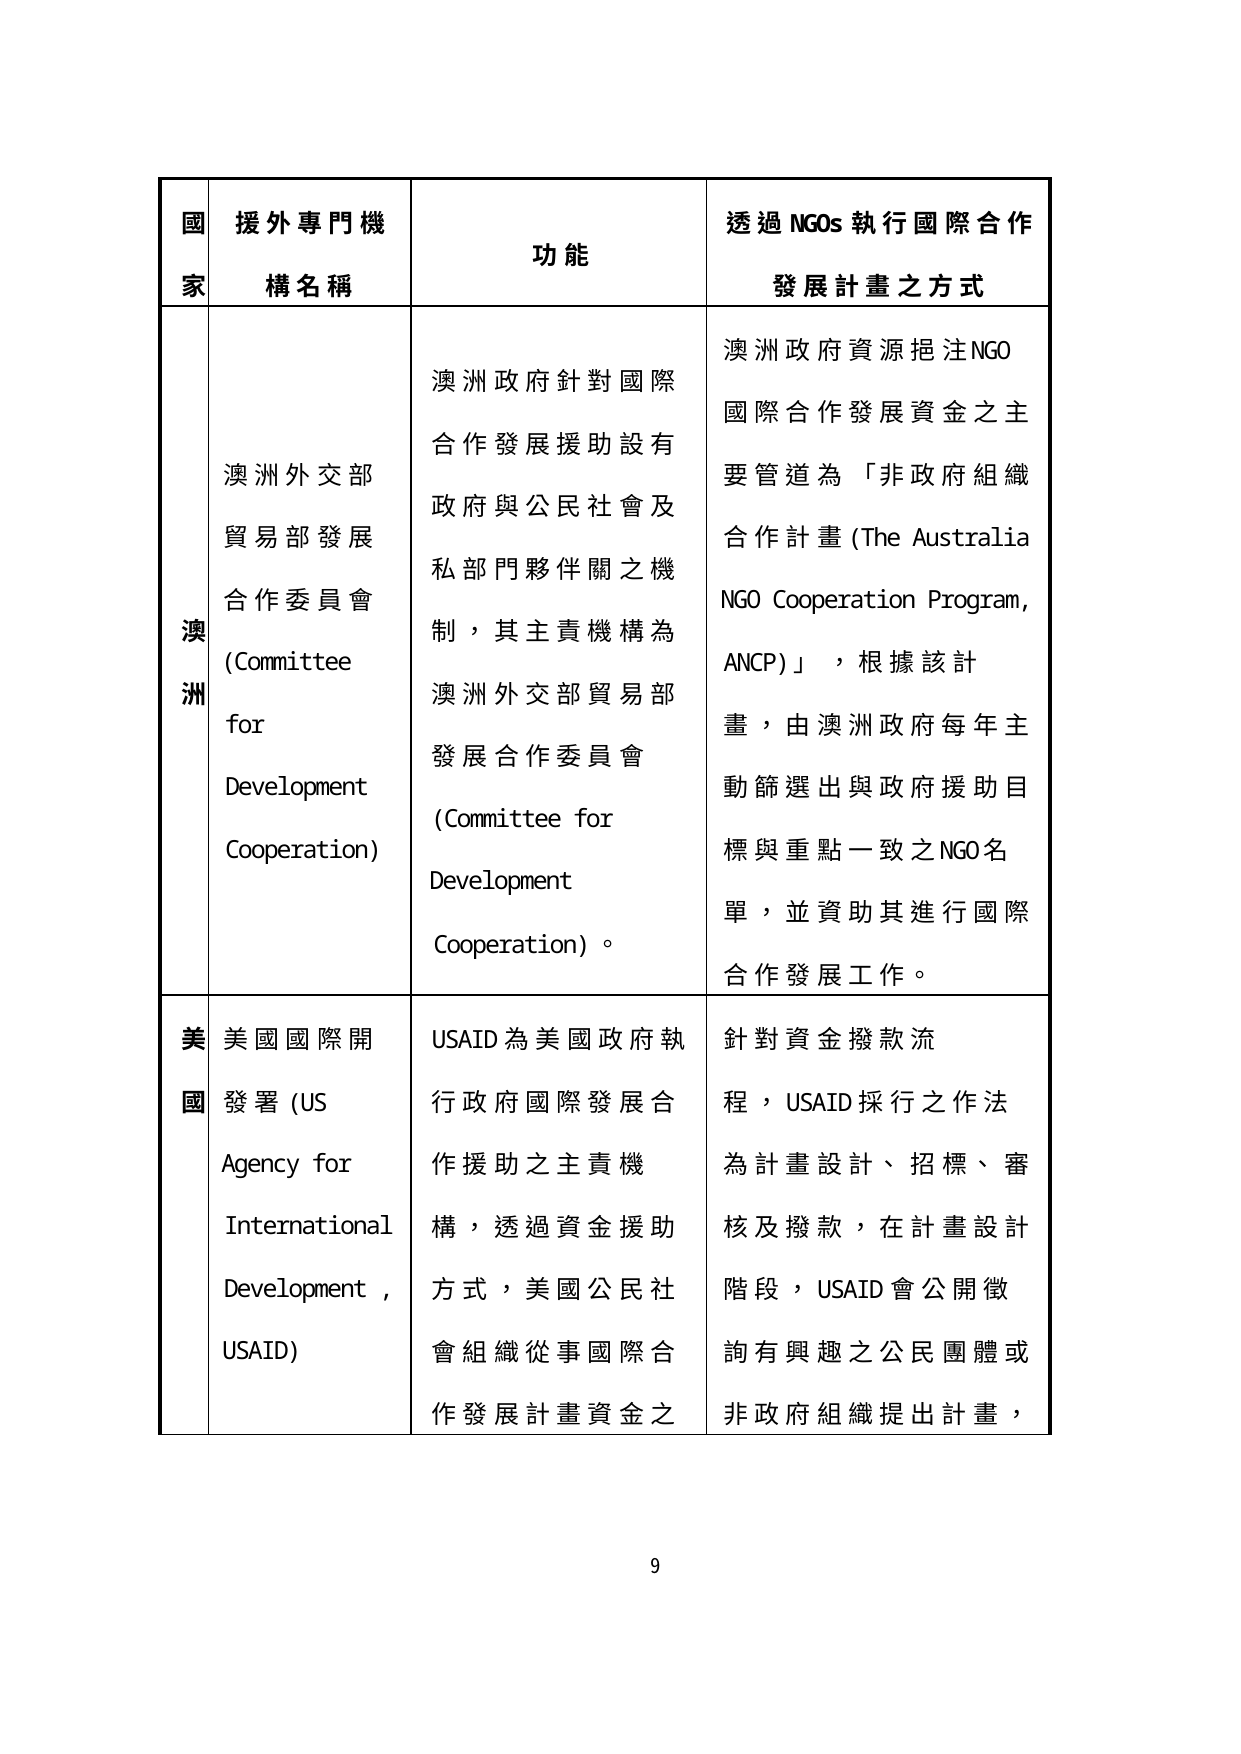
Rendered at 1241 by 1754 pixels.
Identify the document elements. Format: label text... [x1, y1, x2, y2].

table_cell 澳洲政府針對國際合作發展援助設有政府與公民社會及私部門夥伴關之機制，其主責機構為澳洲外交部貿易部發展合作委員會(Committee for Development Cooperation)。 [412, 307, 706, 994]
table_header 援外專門機構名稱 [209, 180, 410, 305]
table_cell 針對資金撥款流程，USAID採行之作法為計畫設計、招標、審核及撥款，在計畫設計階段，USAID會公開徵詢有興趣之公民團體或非政府組織提出計畫， [707, 996, 1048, 1433]
table_cell USAID為美國政府執行政府國際發展合作援助之主責機構，透過資金援助方式，美國公民社會組織從事國際合作發展計畫資金之 [412, 996, 706, 1433]
table_header 國家 [162, 180, 208, 305]
table_header 功能 [412, 180, 706, 305]
table_cell 澳洲 [162, 307, 208, 994]
table_header 透過NGOs執行國際合作發展計畫之方式 [707, 180, 1048, 305]
table_cell 澳洲外交部貿易部發展合作委員會(Committee for Development Cooperation) [209, 307, 410, 994]
table_cell 美國國際開發署(US Agency for International Development , USAID) [209, 996, 410, 1433]
table_cell 澳洲政府資源挹注NGO國際合作發展資金之主要管道為「非政府組織合作計畫(The Australia NGO Cooperation Program, ANCP)」，根據該計畫，由澳洲政府每年主動篩選出與政府援助目標與重點一致之NGO名單，並資助其進行國際合作發展工作。 [707, 307, 1048, 994]
table_cell 美國 [162, 996, 208, 1433]
